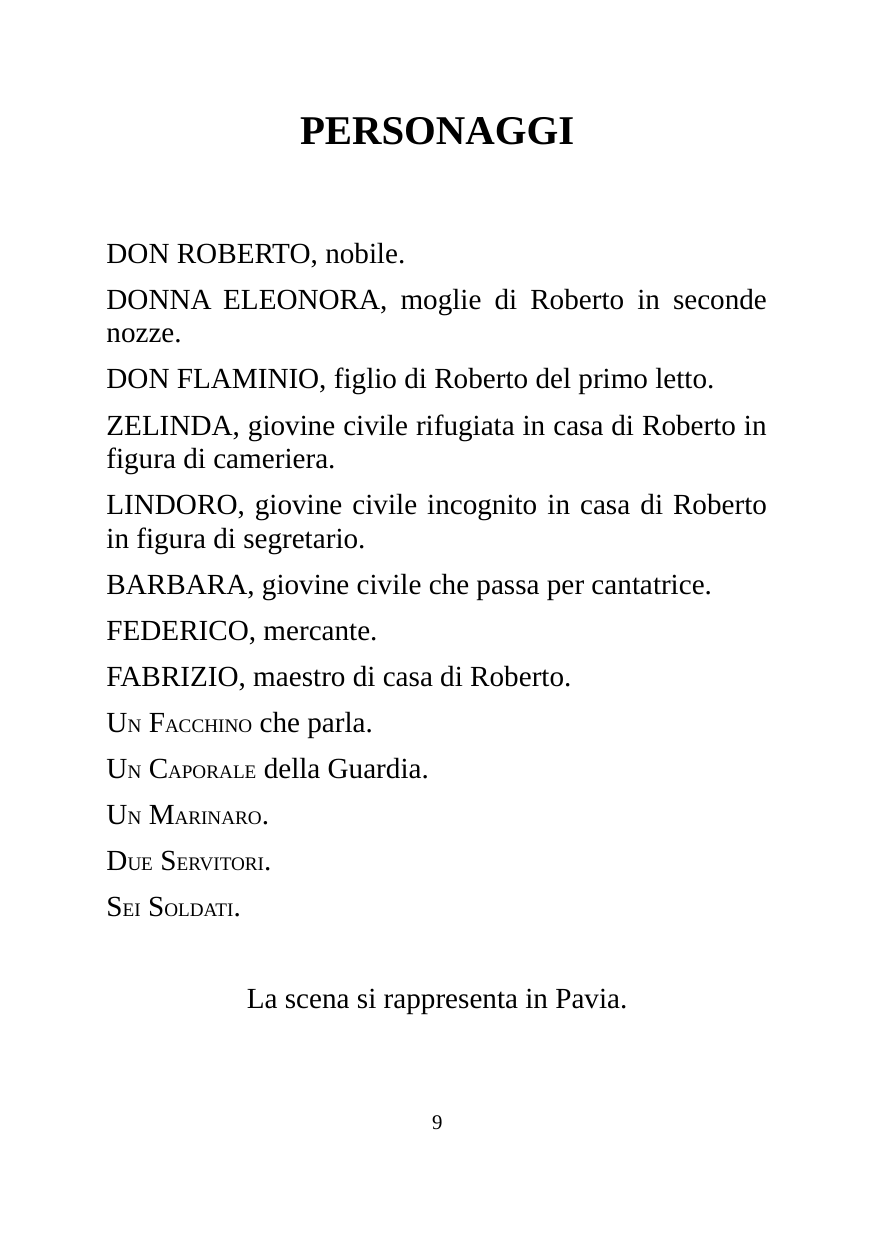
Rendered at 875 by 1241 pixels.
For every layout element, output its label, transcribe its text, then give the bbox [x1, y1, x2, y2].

text BARBARA, giovine civile che passa per cantatrice. [106, 567, 768, 600]
text Due Servitori. [106, 843, 768, 877]
text DON ROBERTO, nobile. [106, 236, 768, 269]
text Un Facchino che parla. [106, 705, 768, 738]
text Un Marinaro. [106, 797, 768, 831]
text La scena si rappresenta in Pavia. [106, 981, 768, 1015]
text FABRIZIO, maestro di casa di Roberto. [106, 659, 768, 692]
text DONNA ELEONORA, moglie di Roberto in seconde nozze. [106, 282, 768, 349]
text LINDORO, giovine civile incognito in casa di Roberto in figura di segretario. [106, 487, 768, 554]
text DON FLAMINIO, figlio di Roberto del primo letto. [106, 362, 768, 395]
text FEDERICO, mercante. [106, 613, 768, 646]
text ZELINDA, giovine civile rifugiata in casa di Roberto in figura di cameriera. [106, 408, 768, 475]
text Un Caporale della Guardia. [106, 751, 768, 784]
subtitle PERSONAGGI [106, 106, 768, 153]
text Sei Soldati. [106, 889, 768, 923]
